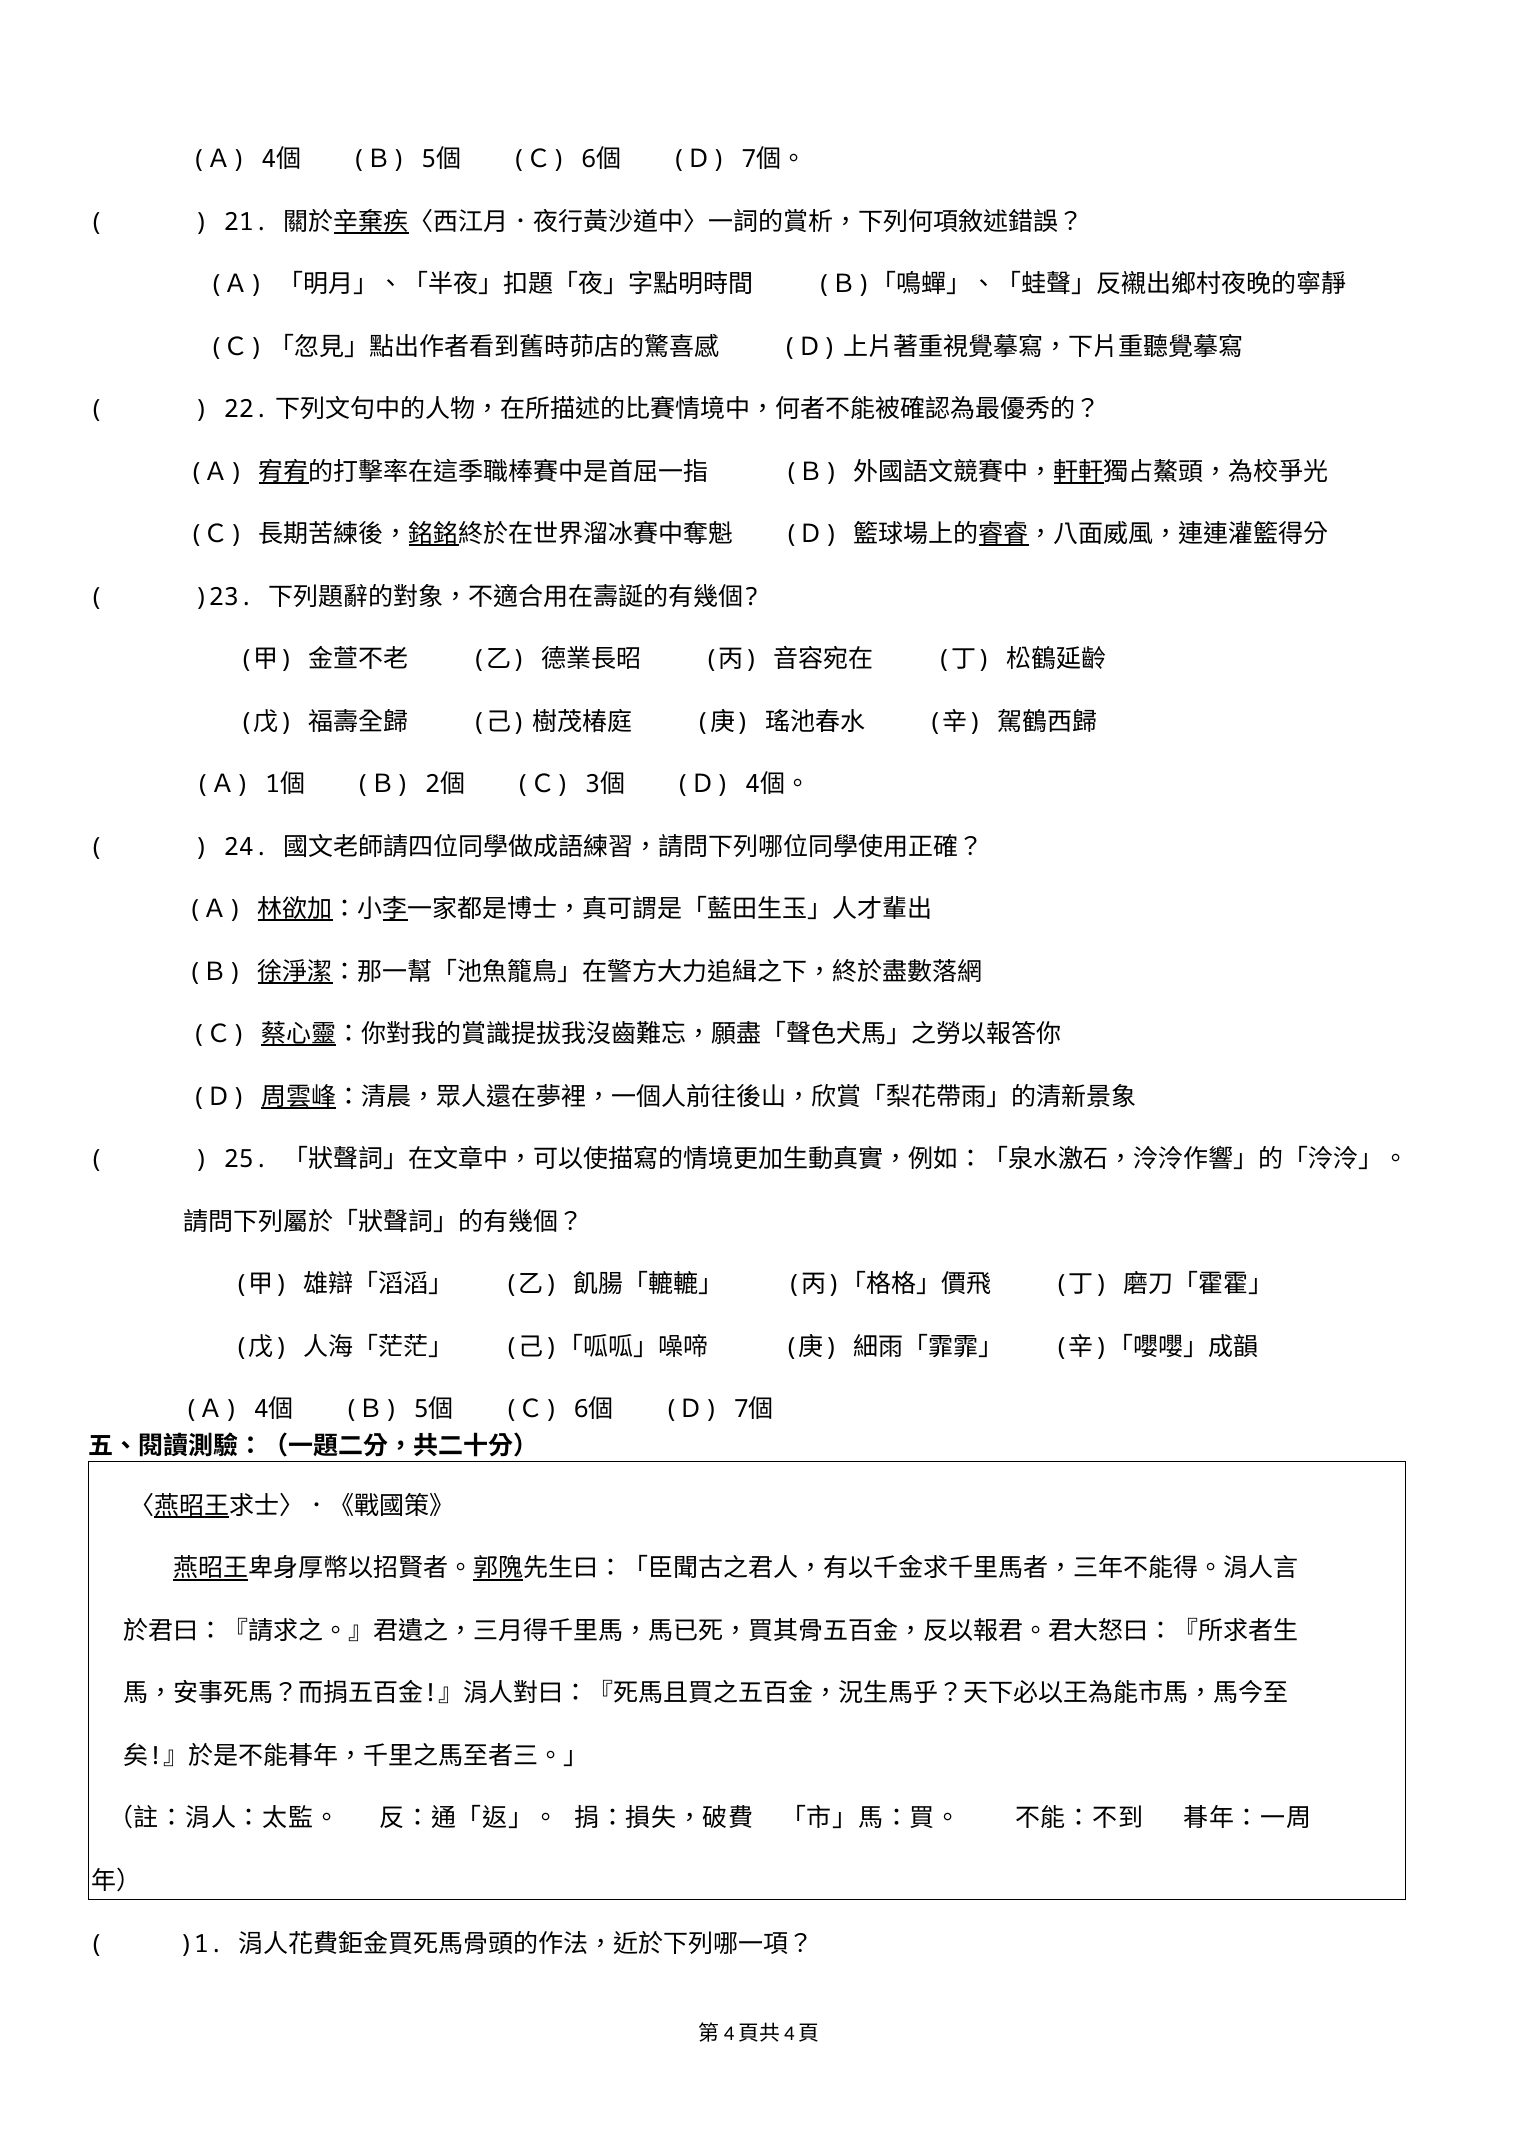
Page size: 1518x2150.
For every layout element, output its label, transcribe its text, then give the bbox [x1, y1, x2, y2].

text ( ) 21. 關於辛棄疾〈西江月．夜行黃沙道中〉一詞的賞析，下列何項敘述錯誤？ [89, 177, 1429, 240]
text (Ｃ) 長期苦練後，銘銘終於在世界溜冰賽中奪魁 (Ｄ) 籃球場上的睿睿，八面威風，連連灌籃得分 [89, 490, 1429, 552]
table_header 〈燕昭王求士〉．《戰國策》 燕昭王卑身厚幣以招賢者。郭隗先生曰：「臣聞古之君人，有以千金求千里馬者，三年不能得。涓人言於君曰：『請求之。』君遺之，三月得千里馬，馬已死，買其骨五百金，反以報君。君大怒曰：『所求者生馬，安事死馬？而捐五百金!』涓人對曰：『死馬且買之五百金，況生馬乎？天下必以王為能市馬，馬今至矣!』於是不能朞年，千里之馬至者三。」 （註：涓人：太監。 反：通「返」。 捐：損失，破費 「市」馬：買。 不能：不到 朞年：一周年） [1312, 1462, 1405, 1899]
text ( )1. 涓人花費鉅金買死馬骨頭的作法，近於下列哪一項？ [89, 1900, 1429, 1963]
text (戊) 人海「茫茫」 (己)「呱呱」噪啼 (庚) 細雨「霏霏」 (辛)「嚶嚶」成韻 [184, 1302, 1429, 1365]
table_header 〈燕昭王求士〉．《戰國策》 燕昭王卑身厚幣以招賢者。郭隗先生曰：「臣聞古之君人，有以千金求千里馬者，三年不能得。涓人言於君曰：『請求之。』君遺之，三月得千里馬，馬已死，買其骨五百金，反以報君。君大怒曰：『所求者生馬，安事死馬？而捐五百金!』涓人對曰：『死馬且買之五百金，況生馬乎？天下必以王為能市馬，馬今至矣!』於是不能朞年，千里之馬至者三。」 （註：涓人：太監。 反：通「返」。 捐：損失，破費 「市」馬：買。 不能：不到 朞年：一周年） [89, 1462, 129, 1899]
text 五、閱讀測驗：（一題二分，共二十分） [89, 1427, 1429, 1461]
text ( )23. 下列題辭的對象，不適合用在壽誕的有幾個? [89, 552, 1429, 615]
text (Ａ) 4個 (Ｂ) 5個 (Ｃ) 6個 (Ｄ) 7個。 [176, 115, 1429, 177]
text (Ｂ) 徐淨潔：那一幫「池魚籠鳥」在警方大力追緝之下，終於盡數落網 [187, 927, 1429, 990]
text (Ｃ) 蔡心靈：你對我的賞識提拔我沒齒難忘，願盡「聲色犬馬」之勞以報答你 [89, 990, 1429, 1052]
text (甲) 金萱不老 (乙) 德業長昭 (丙) 音容宛在 (丁) 松鶴延齡 [189, 615, 1429, 677]
text (Ａ) 4個 (Ｂ) 5個 (Ｃ) 6個 (Ｄ) 7個 [184, 1365, 1429, 1427]
text (Ｃ) 「忽見」點出作者看到舊時茆店的驚喜感 (Ｄ) 上片著重視覺摹寫，下片重聽覺摹寫 [89, 302, 1429, 365]
text (Ａ) 宥宥的打擊率在這季職棒賽中是首屈一指 (Ｂ) 外國語文競賽中，軒軒獨占鰲頭，為校爭光 [89, 427, 1429, 490]
text (甲) 雄辯「滔滔」 (乙) 飢腸「轆轆」 (丙)「格格」價飛 (丁) 磨刀「霍霍」 [184, 1240, 1429, 1302]
text (Ｄ) 周雲峰：清晨，眾人還在夢裡，一個人前往後山，欣賞「梨花帶雨」的清新景象 [176, 1052, 1429, 1115]
text ( ) 25. 「狀聲詞」在文章中，可以使描寫的情境更加生動真實，例如：「泉水激石，泠泠作響」的「泠泠」。請問下列屬於「狀聲詞」的有幾個？ [89, 1115, 1429, 1240]
text (Ａ) 林欲加：小李一家都是博士，真可謂是「藍田生玉」人才輩出 [187, 865, 1429, 927]
text ( ) 24. 國文老師請四位同學做成語練習，請問下列哪位同學使用正確？ [89, 802, 1429, 865]
text (Ａ) 1個 (Ｂ) 2個 (Ｃ) 3個 (Ｄ) 4個。 [195, 740, 1429, 802]
text (Ａ) 「明月」、「半夜」扣題「夜」字點明時間 (Ｂ)「鳴蟬」、「蛙聲」反襯出鄉村夜晚的寧靜 [89, 240, 1429, 302]
text (戊) 福壽全歸 (己) 樹茂椿庭 (庚) 瑤池春水 (辛) 駕鶴西歸 [189, 677, 1429, 740]
text ( ) 22. 下列文句中的人物，在所描述的比賽情境中，何者不能被確認為最優秀的？ [89, 365, 1429, 427]
